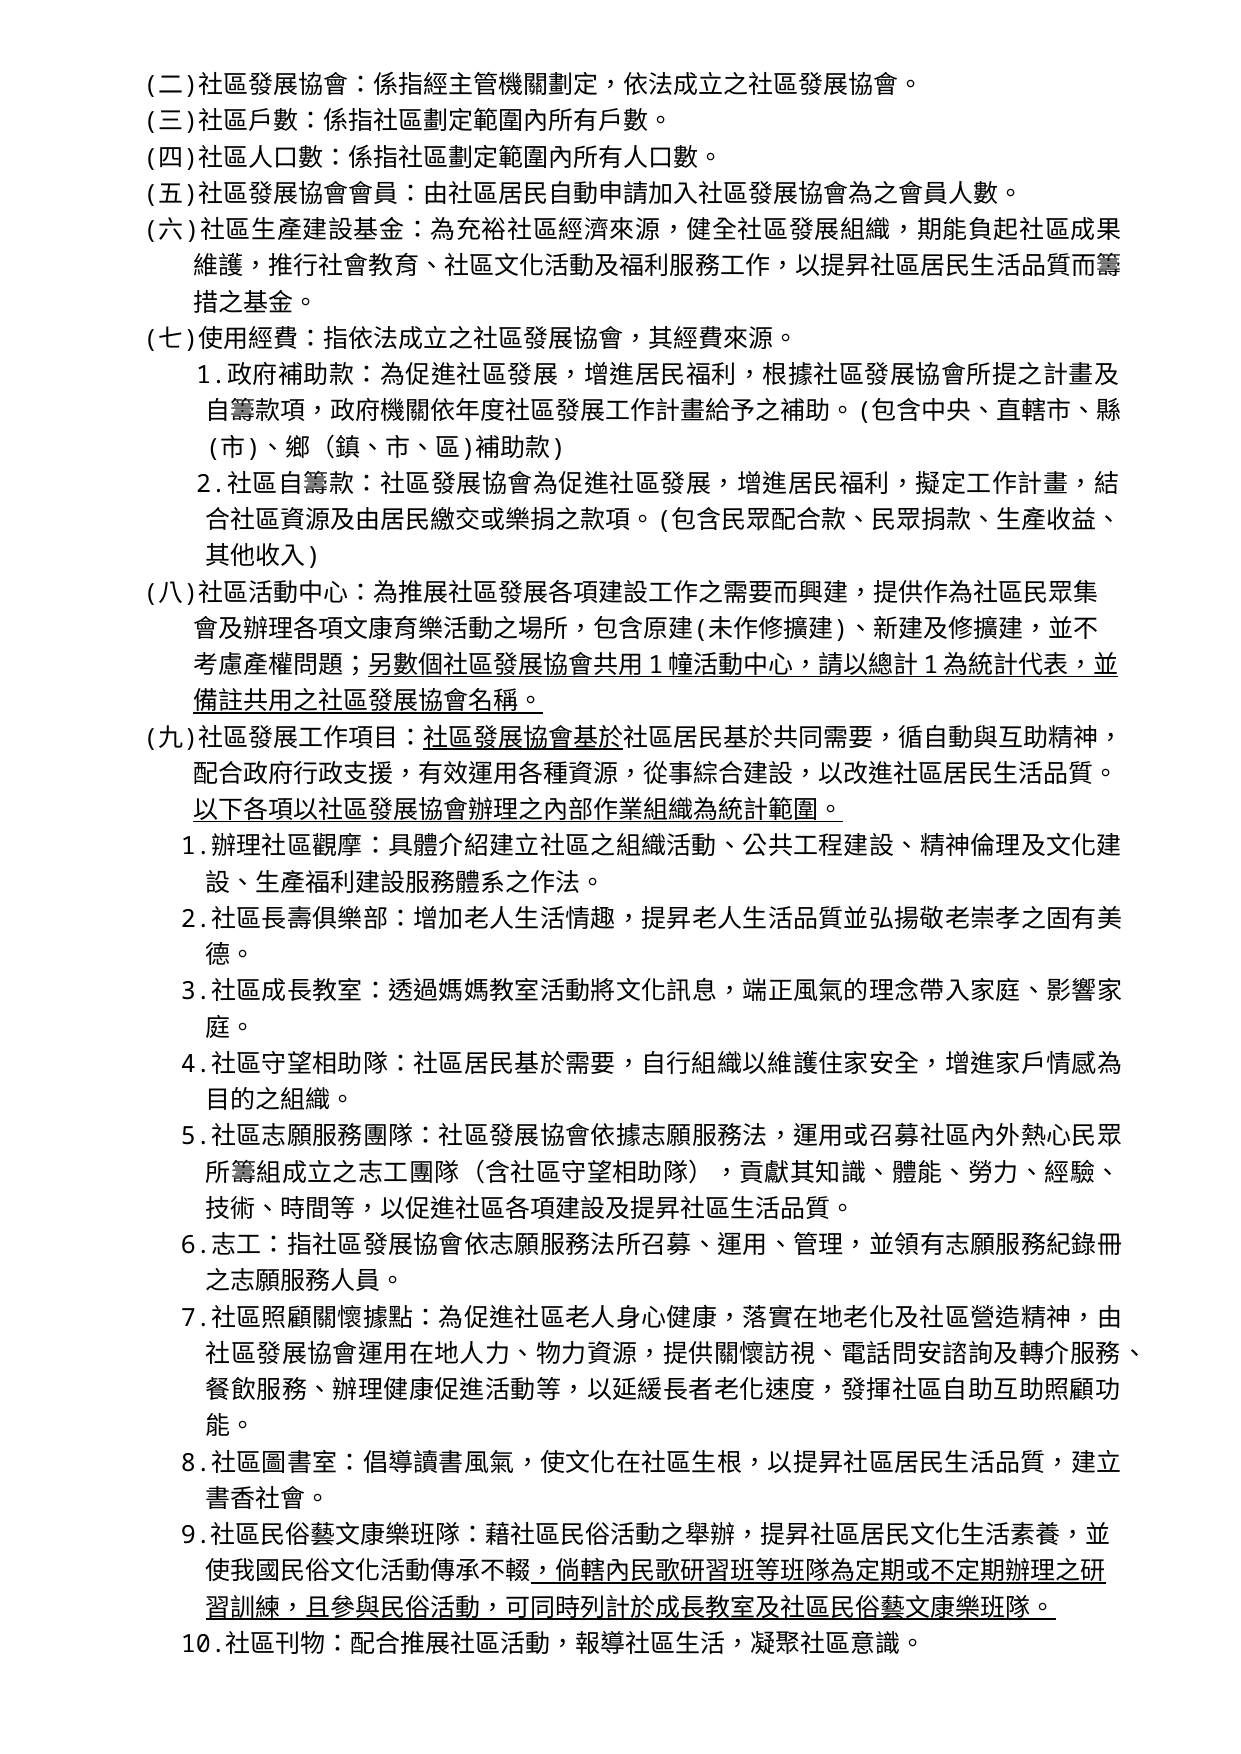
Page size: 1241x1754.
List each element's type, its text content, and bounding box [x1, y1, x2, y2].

text 10.社區刊物：配合推展社區活動，報導社區生活，凝聚社區意識。 [181, 1623, 1122, 1659]
text (五)社區發展協會會員：由社區居民自動申請加入社區發展協會為之會員人數。 [143, 173, 1122, 209]
text (三)社區戶數：係指社區劃定範圍內所有戶數。 [143, 101, 1122, 137]
text 2.社區自籌款：社區發展協會為促進社區發展，增進居民福利，擬定工作計畫，結合社區資源及由居民繳交或樂捐之款項。(包含民眾配合款、民眾捐款、生產收益、其他收入) [181, 463, 1122, 572]
text 7.社區照顧關懷據點：為促進社區老人身心健康，落實在地老化及社區營造精神，由社區發展協會運用在地人力、物力資源，提供關懷訪視、電話問安諮詢及轉介服務、餐飲服務、辦理健康促進活動等，以延緩長者老化速度，發揮社區自助互助照顧功能。 [181, 1297, 1122, 1442]
text (九)社區發展工作項目：社區發展協會基於社區居民基於共同需要，循自動與互助精神，配合政府行政支援，有效運用各種資源，從事綜合建設，以改進社區居民生活品質。以下各項以社區發展協會辦理之內部作業組織為統計範圍。 [143, 717, 1122, 826]
text (四)社區人口數：係指社區劃定範圍內所有人口數。 [143, 137, 1122, 173]
text 5.社區志願服務團隊：社區發展協會依據志願服務法，運用或召募社區內外熱心民眾所籌組成立之志工團隊（含社區守望相助隊），貢獻其知識、體能、勞力、經驗、技術、時間等，以促進社區各項建設及提昇社區生活品質。 [181, 1116, 1122, 1224]
text 6.志工：指社區發展協會依志願服務法所召募、運用、管理，並領有志願服務紀錄冊之志願服務人員。 [181, 1224, 1122, 1297]
text 1.辦理社區觀摩：具體介紹建立社區之組織活動、公共工程建設、精神倫理及文化建設、生產福利建設服務體系之作法。 [181, 826, 1122, 898]
text 2.社區長壽俱樂部：增加老人生活情趣，提昇老人生活品質並弘揚敬老崇孝之固有美德。 [181, 898, 1122, 971]
text (七)使用經費：指依法成立之社區發展協會，其經費來源。 [143, 318, 1122, 354]
text 3.社區成長教室：透過媽媽教室活動將文化訊息，端正風氣的理念帶入家庭、影響家庭。 [181, 971, 1122, 1043]
text 9.社區民俗藝文康樂班隊：藉社區民俗活動之舉辦，提昇社區居民文化生活素養，並使我國民俗文化活動傳承不輟，倘轄內民歌研習班等班隊為定期或不定期辦理之研習訓練，且參與民俗活動，可同時列計於成長教室及社區民俗藝文康樂班隊。 [181, 1514, 1122, 1623]
text 1.政府補助款：為促進社區發展，增進居民福利，根據社區發展協會所提之計畫及自籌款項，政府機關依年度社區發展工作計畫給予之補助。(包含中央、直轄市、縣(市)、鄉（鎮、市、區)補助款) [181, 354, 1122, 463]
text 4.社區守望相助隊：社區居民基於需要，自行組織以維護住家安全，增進家戶情感為目的之組織。 [181, 1043, 1122, 1116]
text (六)社區生產建設基金：為充裕社區經濟來源，健全社區發展組織，期能負起社區成果維護，推行社會教育、社區文化活動及福利服務工作，以提昇社區居民生活品質而籌措之基金。 [143, 209, 1122, 318]
text 8.社區圖書室：倡導讀書風氣，使文化在社區生根，以提昇社區居民生活品質，建立書香社會。 [181, 1442, 1122, 1514]
text (八)社區活動中心：為推展社區發展各項建設工作之需要而興建，提供作為社區民眾集會及辦理各項文康育樂活動之場所，包含原建(未作修擴建)、新建及修擴建，並不考慮產權問題；另數個社區發展協會共用1幢活動中心，請以總計1為統計代表，並備註共用之社區發展協會名稱。 [143, 572, 1122, 717]
text (二)社區發展協會：係指經主管機關劃定，依法成立之社區發展協會。 [143, 64, 1122, 101]
